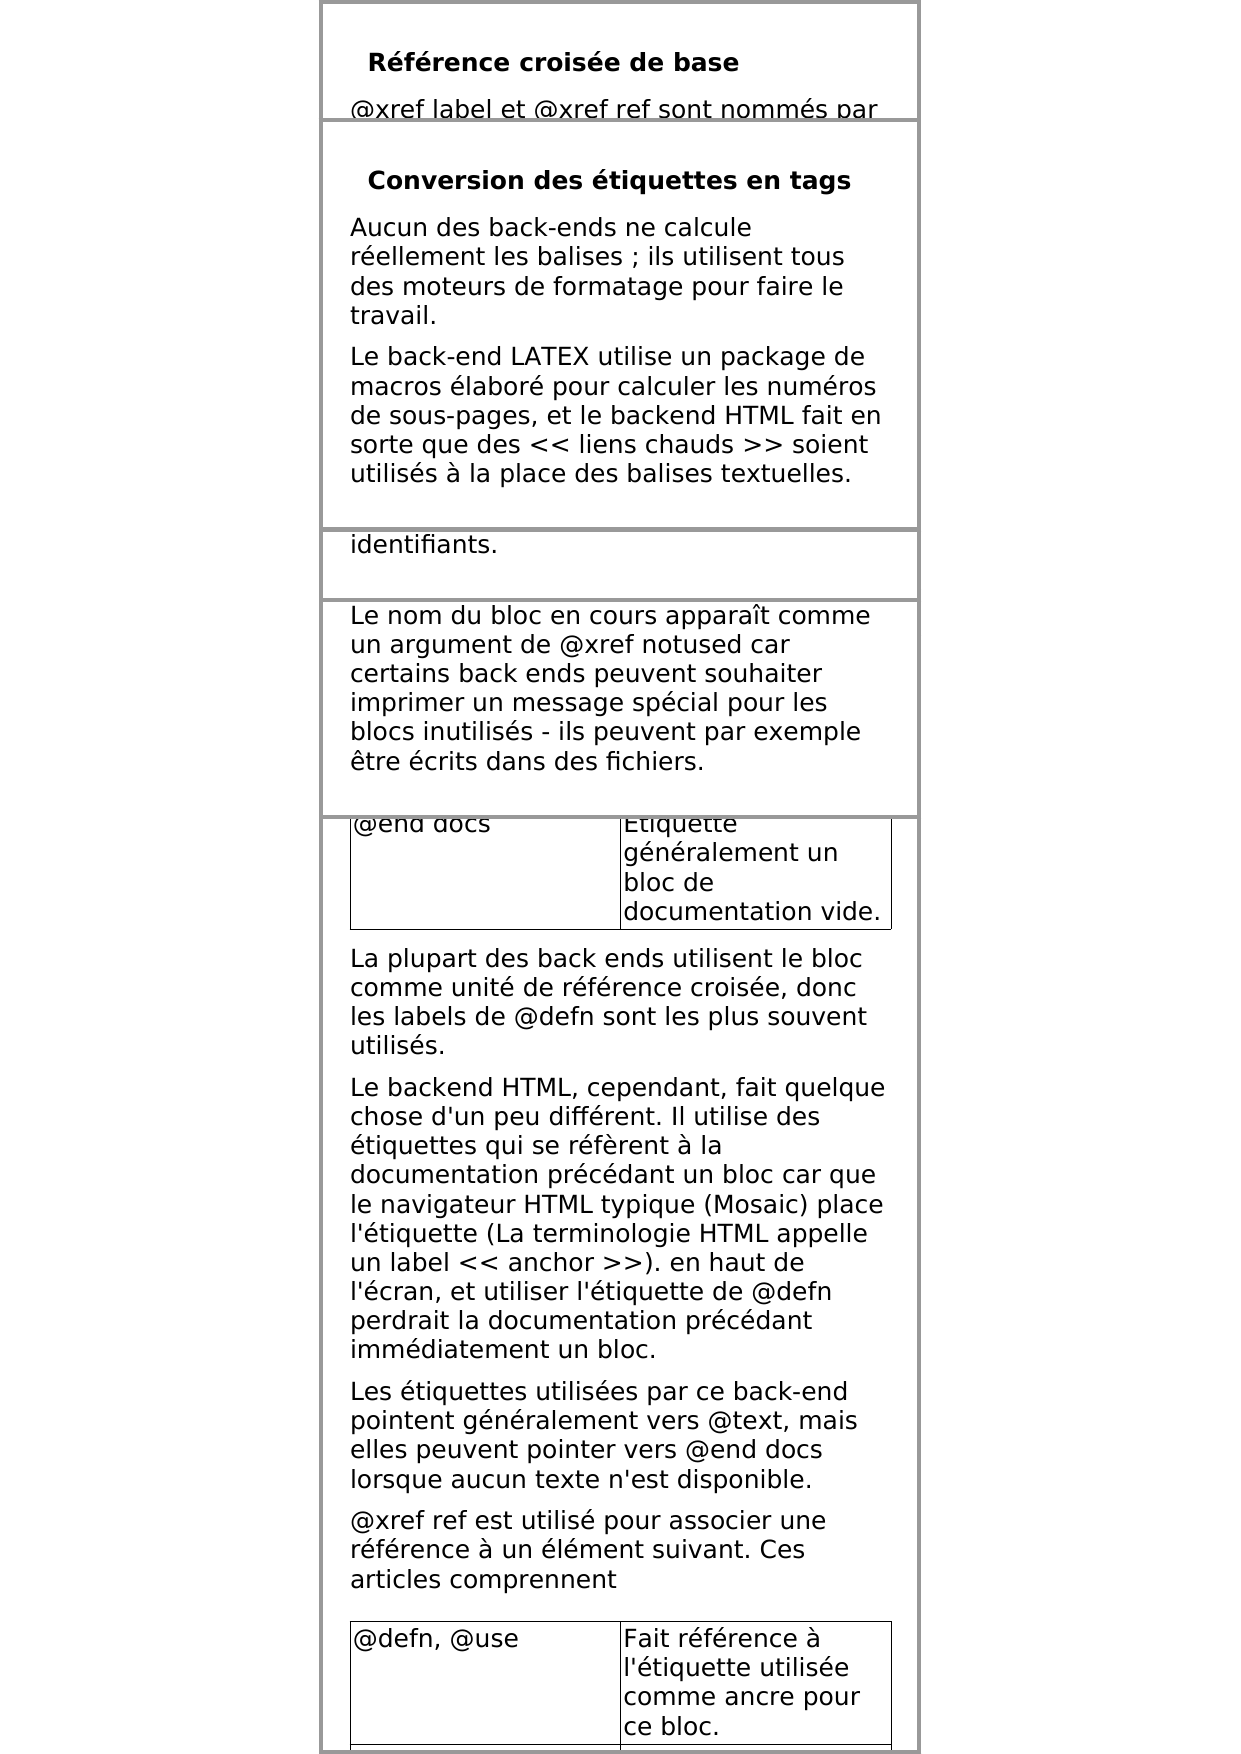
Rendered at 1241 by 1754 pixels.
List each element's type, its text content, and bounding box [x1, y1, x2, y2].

table_header La liste des blocs La liste des blocs, qui est définie par les mots-clés @xref beginchunks . . . @xref endchunks, est l'analogue de l'index des identifiants, mais elle liste tous les blocs de code dans le document et non les identifiants. Il est mieux que les filtres gardent ces mots-clés ensemble. Les filtres standards les placent à la fin du fichier noweb, juste avant l'index des identifiants. [332, 532, 908, 589]
table_header Blocs où ce code est utilisé Les mots-clés de @xref beginuses à @xref enduses sont le dual de @xref begindefs à @xref enddefs ; ils montrent où est utilisé le bloc actuel. Comme avec @xref begindefs . . . @xref enddefs, ils n'apparaissent que dans la première définition de n'importe quel morceau de code, et ils viennent à la fin. Parfois, comme pour les segments racine, le code n'est utilisé nulle part, auquel cas @xref notused apparaît au lieu de @xref beginuses . . . @xref enduses. Le nom du bloc en cours apparaît comme un argument de @xref notused car certains back ends peuvent souhaiter imprimer un message spécial pour les blocs inutilisés - ils peuvent par exemple être écrits dans des fichiers. [332, 602, 908, 806]
table_header Référence croisée de base @xref label et @xref ref sont nommés par analogie avec les commandes LATEX \label et \ref. L'étiquette @xref est utilisée pour associer une étiquette à un élément suivant. Les articles qui peuvent être ainsi étiquetés comprennent La plupart des back ends utilisent le bloc comme unité de référence croisée, donc les labels de @defn sont les plus souvent utilisés. Le backend HTML, cependant, fait quelque chose d'un peu différent. Il utilise des étiquettes qui se réfèrent à la documentation précédant un bloc car que le navigateur HTML typique (Mosaic) place l'étiquette (La terminologie HTML appelle un label << anchor >>). en haut de l'écran, et utiliser l'étiquette de @defn perdrait la documentation précédant immédiatement un bloc. Les étiquettes utilisées par ce back-end pointent généralement vers @text, mais elles peuvent pointer vers @end docs lorsque aucun texte n'est disponible. @xref ref est utilisé pour associer une référence à un élément suivant. Ces articles comprennent [332, 819, 908, 1750]
table_cell Étiquette généralement un bloc de documentation vide. [621, 819, 891, 929]
table_header Référence croisée de base @xref label et @xref ref sont nommés par analogie avec les commandes LATEX \label et \ref. L'étiquette @xref est utilisée pour associer une étiquette à un élément suivant. Les articles qui peuvent être ainsi étiquetés comprennent La plupart des back ends utilisent le bloc comme unité de référence croisée, donc les labels de @defn sont les plus souvent utilisés. Le backend HTML, cependant, fait quelque chose d'un peu différent. Il utilise des étiquettes qui se réfèrent à la documentation précédant un bloc car que le navigateur HTML typique (Mosaic) place l'étiquette (La terminologie HTML appelle un label << anchor >>). en haut de l'écran, et utiliser l'étiquette de @defn perdrait la documentation précédant immédiatement un bloc. Les étiquettes utilisées par ce back-end pointent généralement vers @text, mais elles peuvent pointer vers @end docs lorsque aucun texte n'est disponible. @xref ref est utilisé pour associer une référence à un élément suivant. Ces articles comprennent [332, 13, 908, 118]
table_cell @end docs [351, 819, 620, 929]
table_cell @index defn, @index use [351, 1745, 620, 1750]
table_header Conversion des étiquettes en tags Aucun des back-ends ne calcule réellement les balises ; ils utilisent tous des moteurs de formatage pour faire le travail. Le back-end LATEX utilise un package de macros élaboré pour calculer les numéros de sous-pages, et le backend HTML fait en sorte que des << liens chauds >> soient utilisés à la place des balises textuelles. [332, 131, 908, 519]
table_header @defn, @use [351, 1622, 620, 1744]
table_header Fait référence à l'étiquette utilisée comme ancre pour ce bloc. [621, 1622, 891, 1744]
